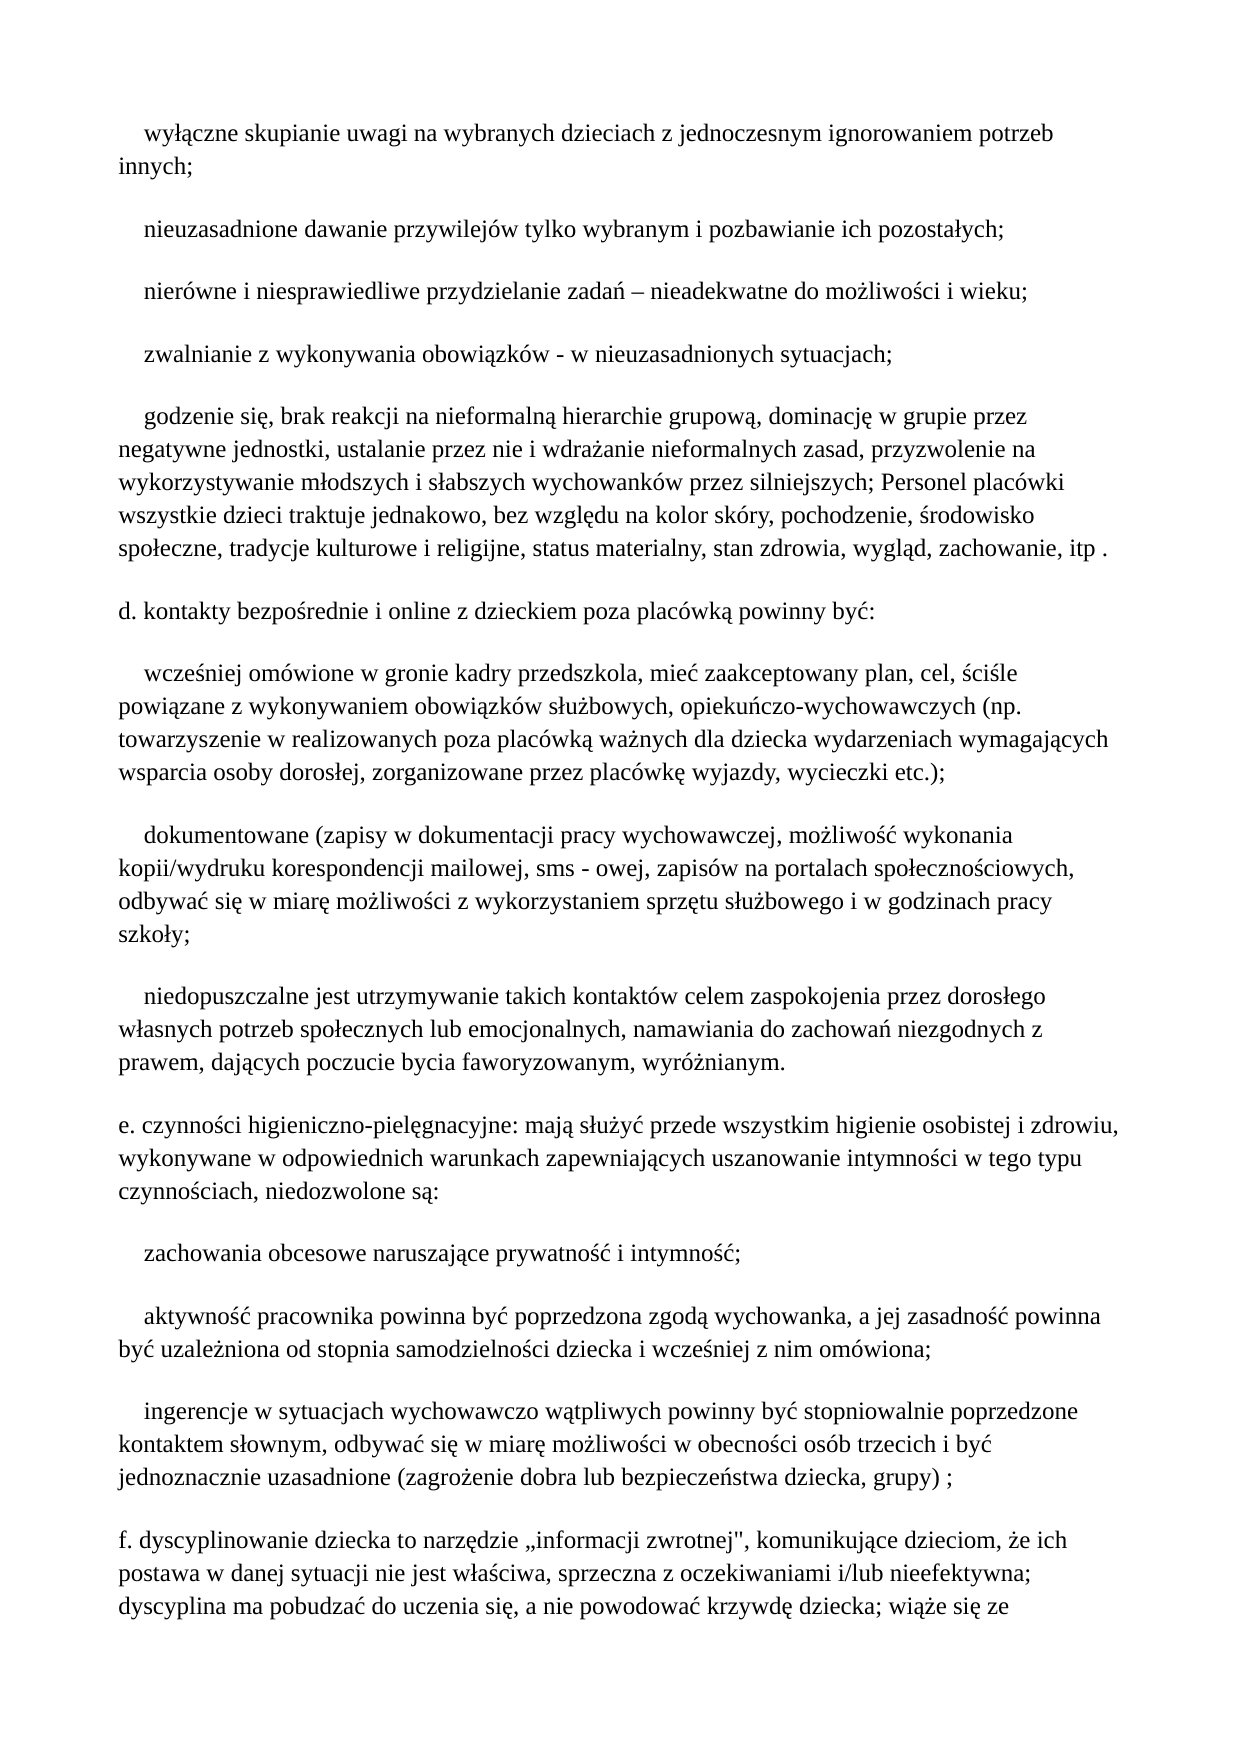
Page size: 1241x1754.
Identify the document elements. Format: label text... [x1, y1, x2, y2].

text d. kontakty bezpośrednie i online z dzieckiem poza placówką powinny być: [118, 596, 1122, 624]
text  wcześniej omówione w gronie kadry przedszkola, mieć zaakceptowany plan, cel, ściśle powiązane z wykonywaniem obowiązków służbowych, opiekuńczo-wychowawczych (np. towarzyszenie w realizowanych poza placówką ważnych dla dziecka wydarzeniach wymagających wsparcia osoby dorosłej, zorganizowane przez placówkę wyjazdy, wycieczki etc.); [118, 658, 1122, 786]
text  zachowania obcesowe naruszające prywatność i intymność; [118, 1238, 1122, 1267]
text  godzenie się, brak reakcji na nieformalną hierarchie grupową, dominację w grupie przez negatywne jednostki, ustalanie przez nie i wdrażanie nieformalnych zasad, przyzwolenie na wykorzystywanie młodszych i słabszych wychowanków przez silniejszych; Personel placówki wszystkie dzieci traktuje jednakowo, bez względu na kolor skóry, pochodzenie, środowisko społeczne, tradycje kulturowe i religijne, status materialny, stan zdrowia, wygląd, zachowanie, itp . [118, 401, 1122, 562]
text  aktywność pracownika powinna być poprzedzona zgodą wychowanka, a jej zasadność powinna być uzależniona od stopnia samodzielności dziecka i wcześniej z nim omówiona; [118, 1301, 1122, 1363]
text f. dyscyplinowanie dziecka to narzędzie „informacji zwrotnej", komunikujące dzieciom, że ich postawa w danej sytuacji nie jest właściwa, sprzeczna z oczekiwaniami i/lub nieefektywna; dyscyplina ma pobudzać do uczenia się, a nie powodować krzywdę dziecka; wiąże się ze [118, 1525, 1122, 1620]
text e. czynności higieniczno-pielęgnacyjne: mają służyć przede wszystkim higienie osobistej i zdrowiu, wykonywane w odpowiednich warunkach zapewniających uszanowanie intymności w tego typu czynnościach, niedozwolone są: [118, 1110, 1122, 1205]
text  ingerencje w sytuacjach wychowawczo wątpliwych powinny być stopniowalnie poprzedzone kontaktem słownym, odbywać się w miarę możliwości w obecności osób trzecich i być jednoznacznie uzasadnione (zagrożenie dobra lub bezpieczeństwa dziecka, grupy) ; [118, 1396, 1122, 1491]
text  nierówne i niesprawiedliwe przydzielanie zadań – nieadekwatne do możliwości i wieku; [118, 276, 1122, 305]
text  niedopuszczalne jest utrzymywanie takich kontaktów celem zaspokojenia przez dorosłego własnych potrzeb społecznych lub emocjonalnych, namawiania do zachowań niezgodnych z prawem, dających poczucie bycia faworyzowanym, wyróżnianym. [118, 981, 1122, 1076]
text  wyłączne skupianie uwagi na wybranych dzieciach z jednoczesnym ignorowaniem potrzeb innych; [118, 118, 1122, 180]
text  dokumentowane (zapisy w dokumentacji pracy wychowawczej, możliwość wykonania kopii/wydruku korespondencji mailowej, sms - owej, zapisów na portalach społecznościowych, odbywać się w miarę możliwości z wykorzystaniem sprzętu służbowego i w godzinach pracy szkoły; [118, 820, 1122, 948]
text  zwalnianie z wykonywania obowiązków - w nieuzasadnionych sytuacjach; [118, 339, 1122, 367]
text  nieuzasadnione dawanie przywilejów tylko wybranym i pozbawianie ich pozostałych; [118, 214, 1122, 242]
